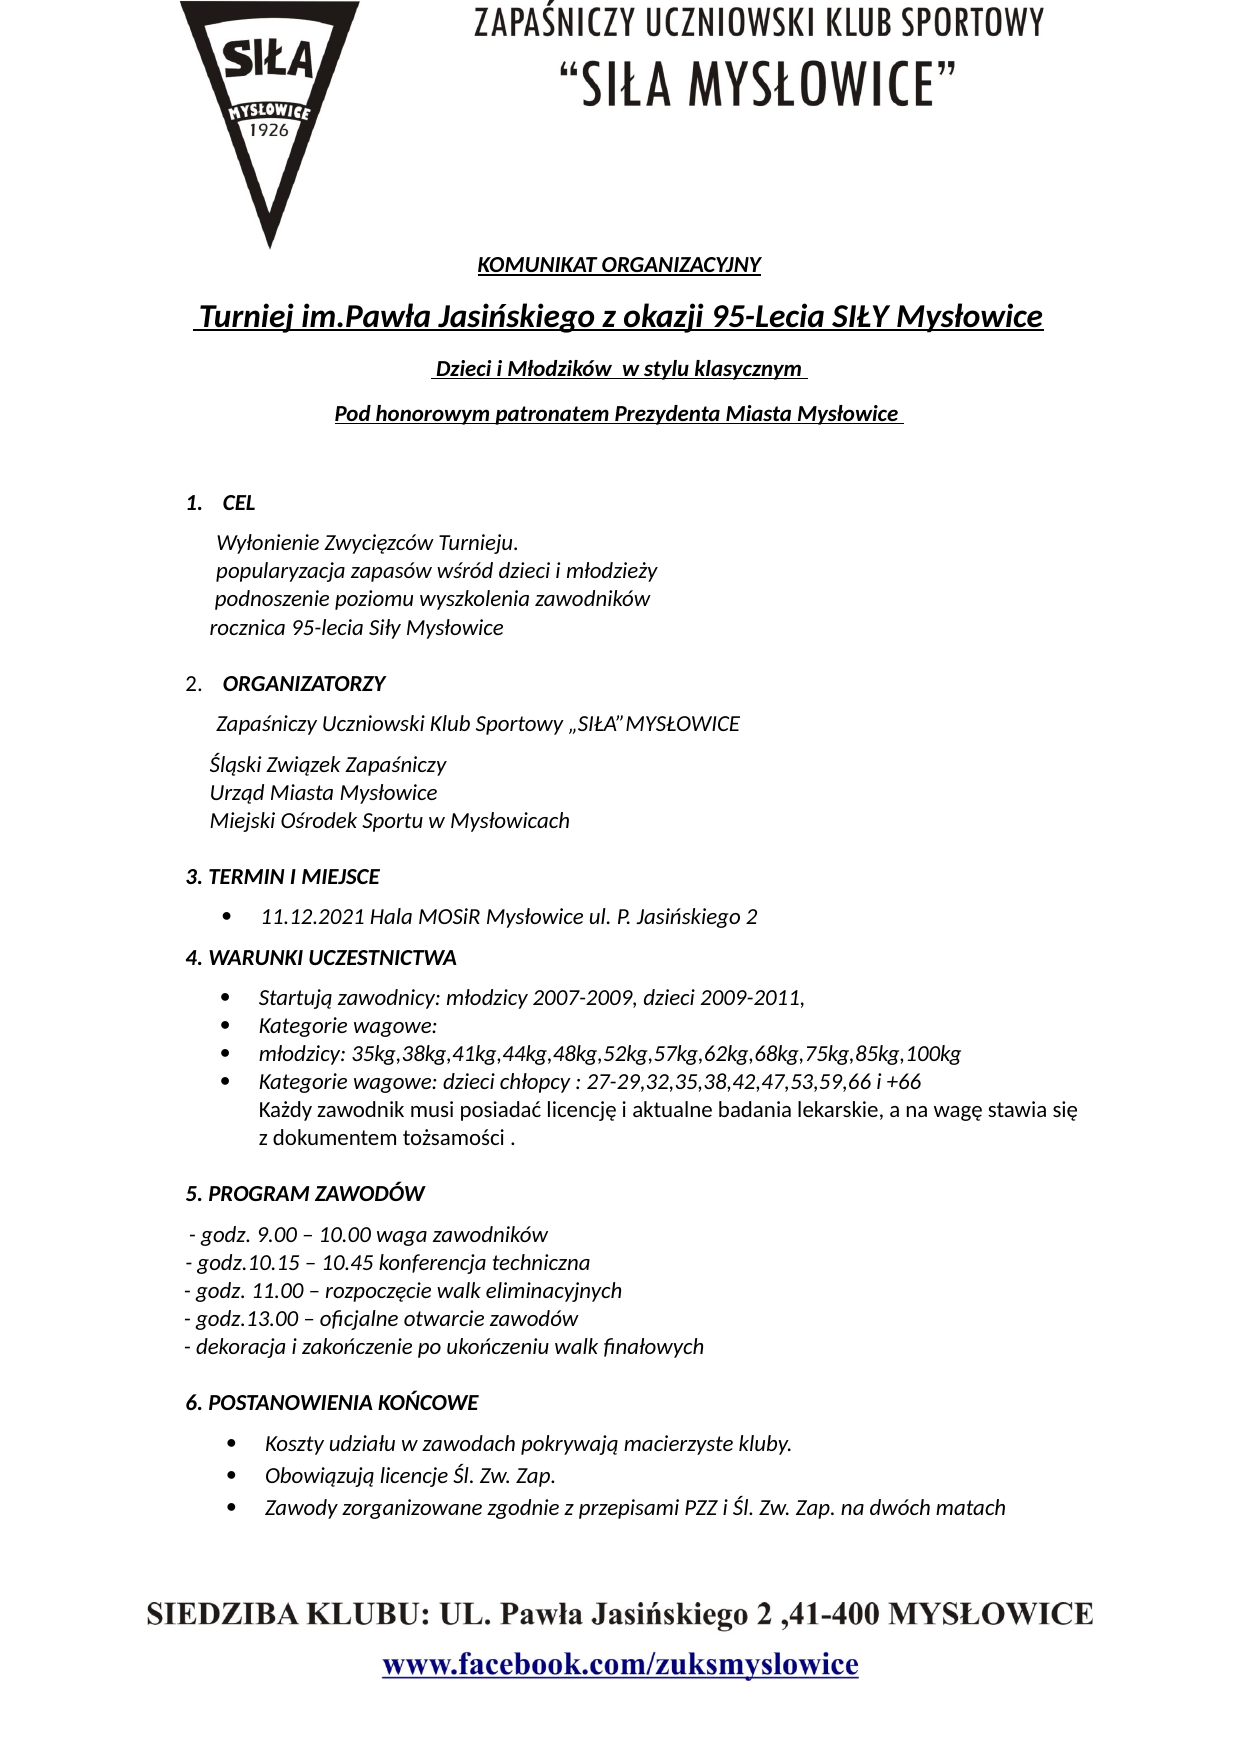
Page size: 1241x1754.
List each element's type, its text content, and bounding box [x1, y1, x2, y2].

text - godz.10.15 – 10.45 konferencja techniczna [185, 1248, 1093, 1276]
text Każdy zawodnik musi posiadać licencję i aktualne badania lekarskie, a na wagę stawia się z dokumentem tożsamości . [258, 1095, 1093, 1151]
list CEL [185, 488, 1093, 516]
list młodzicy: 35kg,38kg,41kg,44kg,48kg,52kg,57kg,62kg,68kg,75kg,85kg,100kg [221, 1039, 1093, 1067]
text Miejski Ośrodek Sportu w Mysłowicach [148, 806, 1093, 834]
text - godz. 9.00 – 10.00 waga zawodników [148, 1220, 1093, 1248]
list Obowiązują licencje Śl. Zw. Zap. [227, 1461, 1093, 1489]
list Startują zawodnicy: młodzicy 2007-2009, dzieci 2009-2011, [221, 983, 1093, 1011]
text rocznica 95-lecia Siły Mysłowice [148, 613, 1093, 641]
text podnoszenie poziomu wyszkolenia zawodników [148, 584, 1093, 613]
text 3. TERMIN I MIEJSCE [185, 862, 1093, 890]
text Wyłonienie Zwycięzców Turnieju. [185, 528, 1093, 557]
text Urząd Miasta Mysłowice [148, 778, 1093, 806]
text - dekoracja i zakończenie po ukończeniu walk finałowych [148, 1332, 1093, 1360]
text - godz. 11.00 – rozpoczęcie walk eliminacyjnych [148, 1276, 1093, 1304]
text 5. PROGRAM ZAWODÓW [185, 1179, 1093, 1207]
text 4. WARUNKI UCZESTNICTWA [185, 943, 1093, 971]
text 6. POSTANOWIENIA KOŃCOWE [185, 1388, 1093, 1416]
text Turniej im.Pawła Jasińskiego z okazji 95-Lecia SIŁY Mysłowice [148, 295, 1093, 335]
text popularyzacja zapasów wśród dzieci i młodzieży [185, 557, 1093, 584]
list Zawody zorganizowane zgodnie z przepisami PZZ i Śl. Zw. Zap. na dwóch matach [227, 1493, 1093, 1521]
text Dzieci i Młodzików w stylu klasycznym [148, 354, 1093, 382]
list 11.12.2021 Hala MOSiR Mysłowice ul. P. Jasińskiego 2 [223, 902, 1093, 930]
text - godz.13.00 – oficjalne otwarcie zawodów [148, 1304, 1093, 1332]
list Kategorie wagowe: [221, 1011, 1093, 1039]
list ORGANIZATORZY [185, 669, 1093, 697]
list Koszty udziału w zawodach pokrywają macierzyste kluby. [227, 1429, 1093, 1457]
text Pod honorowym patronatem Prezydenta Miasta Mysłowice [148, 399, 1093, 427]
text Śląski Związek Zapaśniczy [148, 750, 1093, 778]
list Kategorie wagowe: dzieci chłopcy : 27-29,32,35,38,42,47,53,59,66 i +66 [221, 1067, 1093, 1095]
text Zapaśniczy Uczniowski Klub Sportowy „SIŁA”MYSŁOWICE [185, 709, 1093, 737]
text KOMUNIKAT ORGANIZACYJNY [148, 74, 1093, 278]
